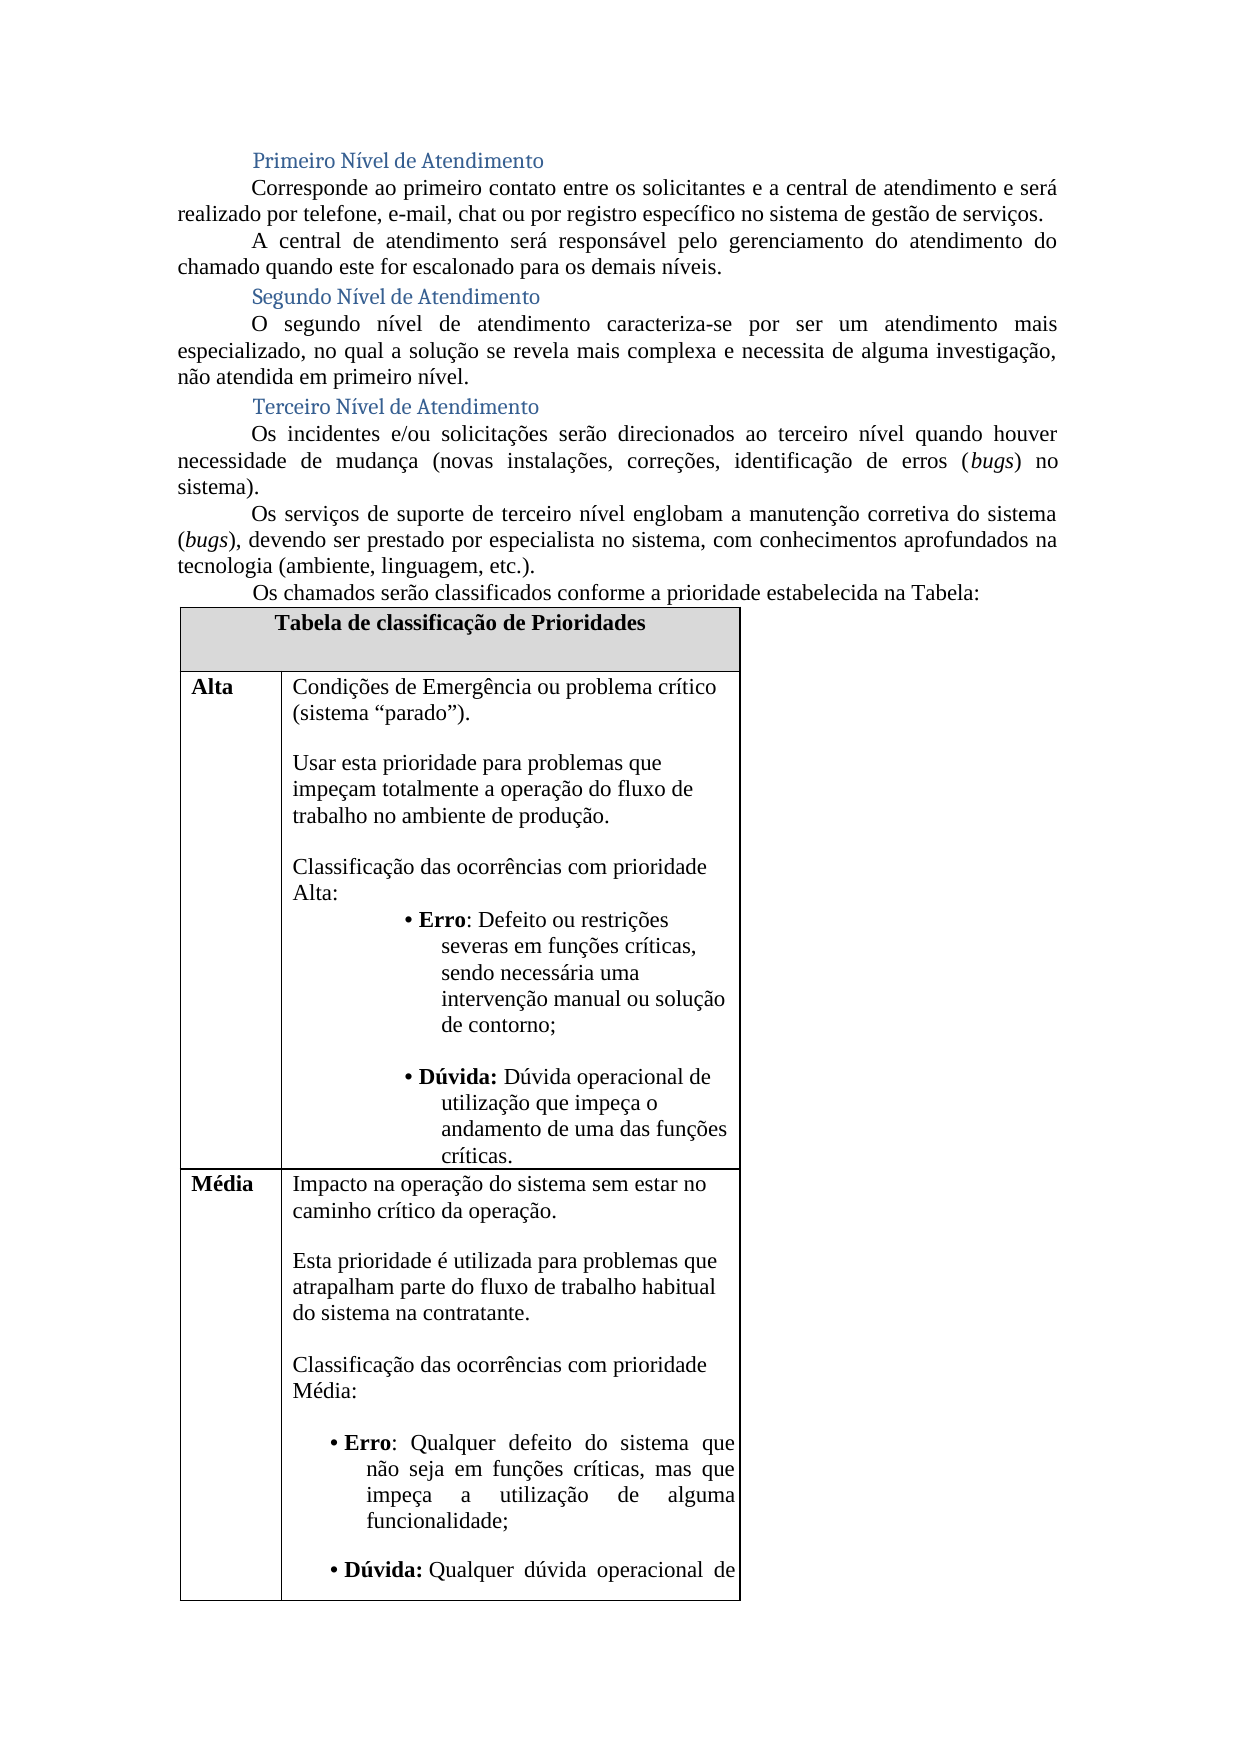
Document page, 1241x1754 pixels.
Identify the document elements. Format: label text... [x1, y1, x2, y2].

text Os serviços de suporte de terceiro nível englobam a manutenção corretiva do sistema (bugs), devendo ser prestado por especialista no sistema, com conhecimentos aprofundados na tecnologia (ambiente, linguagem, etc.). [177, 499, 1058, 579]
text A central de atendimento será responsável pelo gerenciamento do atendimento do chamado quando este for escalonado para os demais níveis. [177, 227, 1058, 279]
text Corresponde ao primeiro contato entre os solicitantes e a central de atendimento e será realizado por telefone, e-mail, chat ou por registro específico no sistema de gestão de serviços. [177, 174, 1058, 227]
text Os incidentes e/ou solicitações serão direcionados ao terceiro nível quando houver necessidade de mudança (novas instalações, correções, identificação de erros (bugs) no sistema). [177, 421, 1058, 499]
subtitle Terceiro Nível de Atendimento [252, 394, 1063, 421]
subtitle Segundo Nível de Atendimento [252, 284, 1063, 310]
text O segundo nível de atendimento caracteriza-se por ser um atendimento mais especializado, no qual a solução se revela mais complexa e necessita de alguma investigação, não atendida em primeiro nível. [177, 310, 1058, 389]
table_cell Impacto na operação do sistema sem estar no caminho crítico da operação. Esta prioridade é utilizada para problemas que atrapalham parte do fluxo de trabalho habitual do sistema na contratante. Classificação das ocorrências com prioridade Média: • Erro: Qualquer defeito do sistema que não seja em funções críticas, mas que impeça a utilização de alguma funcionalidade; • Dúvida: Qualquer dúvida operacional de [282, 1170, 739, 1599]
table_cell Condições de Emergência ou problema crítico (sistema “parado”). Usar esta prioridade para problemas que impeçam totalmente a operação do fluxo de trabalho no ambiente de produção. Classificação das ocorrências com prioridade Alta: • Erro: Defeito ou restrições severas em funções críticas, sendo necessária uma intervenção manual ou solução de contorno; • Dúvida: Dúvida operacional de utilização que impeça o andamento de uma das funções críticas. [282, 672, 739, 1168]
subtitle Primeiro Nível de Atendimento [252, 148, 1063, 174]
table_cell Média [181, 1170, 281, 1599]
text Os chamados serão classificados conforme a prioridade estabelecida na Tabela: [252, 579, 1058, 605]
table_header Tabela de classificação de Prioridades [181, 608, 739, 671]
table_cell Alta [181, 672, 281, 1168]
